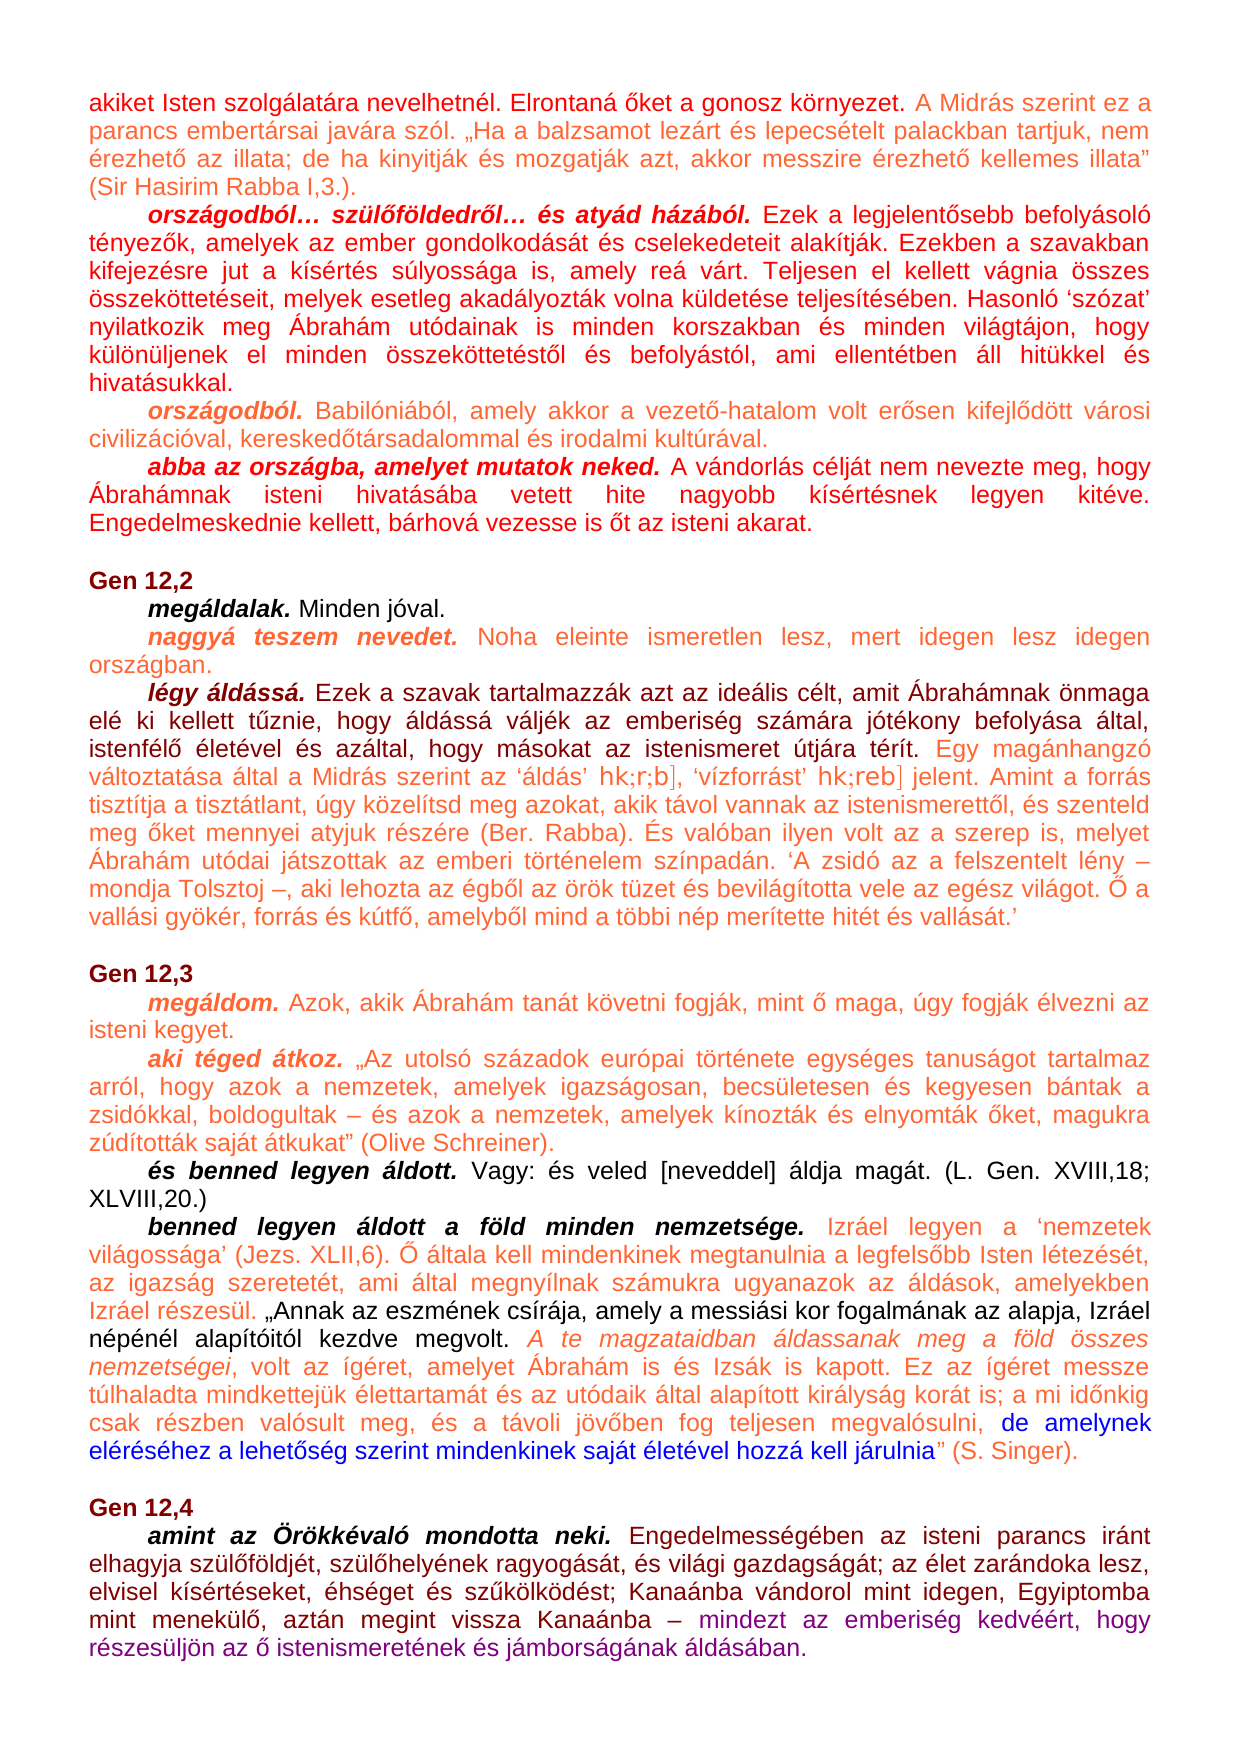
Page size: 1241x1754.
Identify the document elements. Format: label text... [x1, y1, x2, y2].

text akiket Isten szolgálatára nevelhetnél. Elrontaná őket a gonosz környezet. A Midrás szerint ez a parancs embertársai javára szól. „Ha a balzsamot lezárt és lepecsételt palackban tartjuk, nem érezhető az illata; de ha kinyitják és mozgatják azt, akkor messzire érezhető kellemes illata” (Sir Hasirim Rabba I,3.). [88, 88, 1152, 201]
text aki téged átkoz. „Az utolsó századok európai története egységes tanuságot tartalmaz arról, hogy azok a nemzetek, amelyek igazságosan, becsületesen és kegyesen bántak a zsidókkal, boldogultak – és azok a nemzetek, amelyek kínozták és elnyomták őket, magukra zúdították saját átkukat” (Olive Schreiner). [88, 1044, 1152, 1156]
text abba az országba, amelyet mutatok neked. A vándorlás célját nem nevezte meg, hogy Ábrahámnak isteni hivatásába vetett hite nagyobb kísértésnek legyen kitéve. Engedelmeskednie kellett, bárhová vezesse is őt az isteni akarat. [88, 453, 1152, 537]
text Gen 12,4 [88, 1494, 1152, 1522]
text megáldalak. Minden jóval. [88, 594, 1152, 622]
text és benned legyen áldott. Vagy: és veled [neveddel] áldja magát. (L. Gen. XVIII,18; XLVIII,20.) [88, 1156, 1152, 1212]
text Gen 12,2 [88, 566, 1152, 594]
text Gen 12,3 [88, 960, 1152, 988]
text megáldom. Azok, akik Ábrahám tanát követni fogják, mint ő maga, úgy fogják élvezni az isteni kegyet. [88, 988, 1152, 1044]
text országodból. Babilóniából, amely akkor a vezető-hatalom volt erősen kifejlődött városi civilizációval, kereskedőtársadalommal és irodalmi kultúrával. [88, 397, 1152, 453]
text amint az Örökkévaló mondotta neki. Engedelmességében az isteni parancs iránt elhagyja szülőföldjét, szülőhelyének ragyogását, és világi gazdagságát; az élet zarándoka lesz, elvisel kísértéseket, éhséget és szűkölködést; Kanaánba vándorol mint idegen, Egyiptomba mint menekülő, aztán megint vissza Kanaánba – mindezt az emberiség kedvéért, hogy részesüljön az ő istenismeretének és jámborságának áldásában. [88, 1522, 1152, 1662]
text országodból… szülőföldedről… és atyád házából. Ezek a legjelentősebb befolyásoló tényezők, amelyek az ember gondolkodását és cselekedeteit alakítják. Ezekben a szavakban kifejezésre jut a kísértés súlyossága is, amely reá várt. Teljesen el kellett vágnia összes összeköttetéseit, melyek esetleg akadályozták volna küldetése teljesítésében. Hasonló ‘szózat’ nyilatkozik meg Ábrahám utódainak is minden korszakban és minden világtájon, hogy különüljenek el minden összeköttetéstől és befolyástól, ami ellentétben áll hitükkel és hivatásukkal. [88, 201, 1152, 397]
text naggyá teszem nevedet. Noha eleinte ismeretlen lesz, mert idegen lesz idegen országban. [88, 622, 1152, 678]
text benned legyen áldott a föld minden nemzetsége. Izráel legyen a ‘nemzetek világossága’ (Jezs. XLII,6). Ő általa kell mindenkinek megtanulnia a legfelsőbb Isten létezését, az igazság szeretetét, ami által megnyílnak számukra ugyanazok az áldások, amelyekben Izráel részesül. „Annak az eszmének csírája, amely a messiási kor fogalmának az alapja, Izráel népénél alapítóitól kezdve megvolt. A te magzataidban áldassanak meg a föld összes nemzetségei, volt az ígéret, amelyet Ábrahám is és Izsák is kapott. Ez az ígéret messze túlhaladta mindkettejük élettartamát és az utódaik által alapított királyság korát is; a mi időnkig csak részben valósult meg, és a távoli jövőben fog teljesen megvalósulni, de amelynek eléréséhez a lehetőség szerint mindenkinek saját életével hozzá kell járulnia” (S. Singer). [88, 1212, 1152, 1464]
text légy áldássá. Ezek a szavak tartalmazzák azt az ideális célt, amit Ábrahámnak önmaga elé ki kellett tűznie, hogy áldássá váljék az emberiség számára jótékony befolyása által, istenfélő életével és azáltal, hogy másokat az istenismeret útjára térít. Egy magánhangzó változtatása által a Midrás szerint az ‘áldás’ hk;r;b], ‘vízforrást’ hk;reb] jelent. Amint a forrás tisztítja a tisztátlant, úgy közelítsd meg azokat, akik távol vannak az istenismerettől, és szenteld meg őket mennyei atyjuk részére (Ber. Rabba). És valóban ilyen volt az a szerep is, melyet Ábrahám utódai játszottak az emberi történelem színpadán. ‘A zsidó az a felszentelt lény – mondja Tolsztoj –, aki lehozta az égből az örök tüzet és bevilágította vele az egész világot. Ő a vallási gyökér, forrás és kútfő, amelyből mind a többi nép merítette hitét és vallását.’ [88, 678, 1152, 931]
